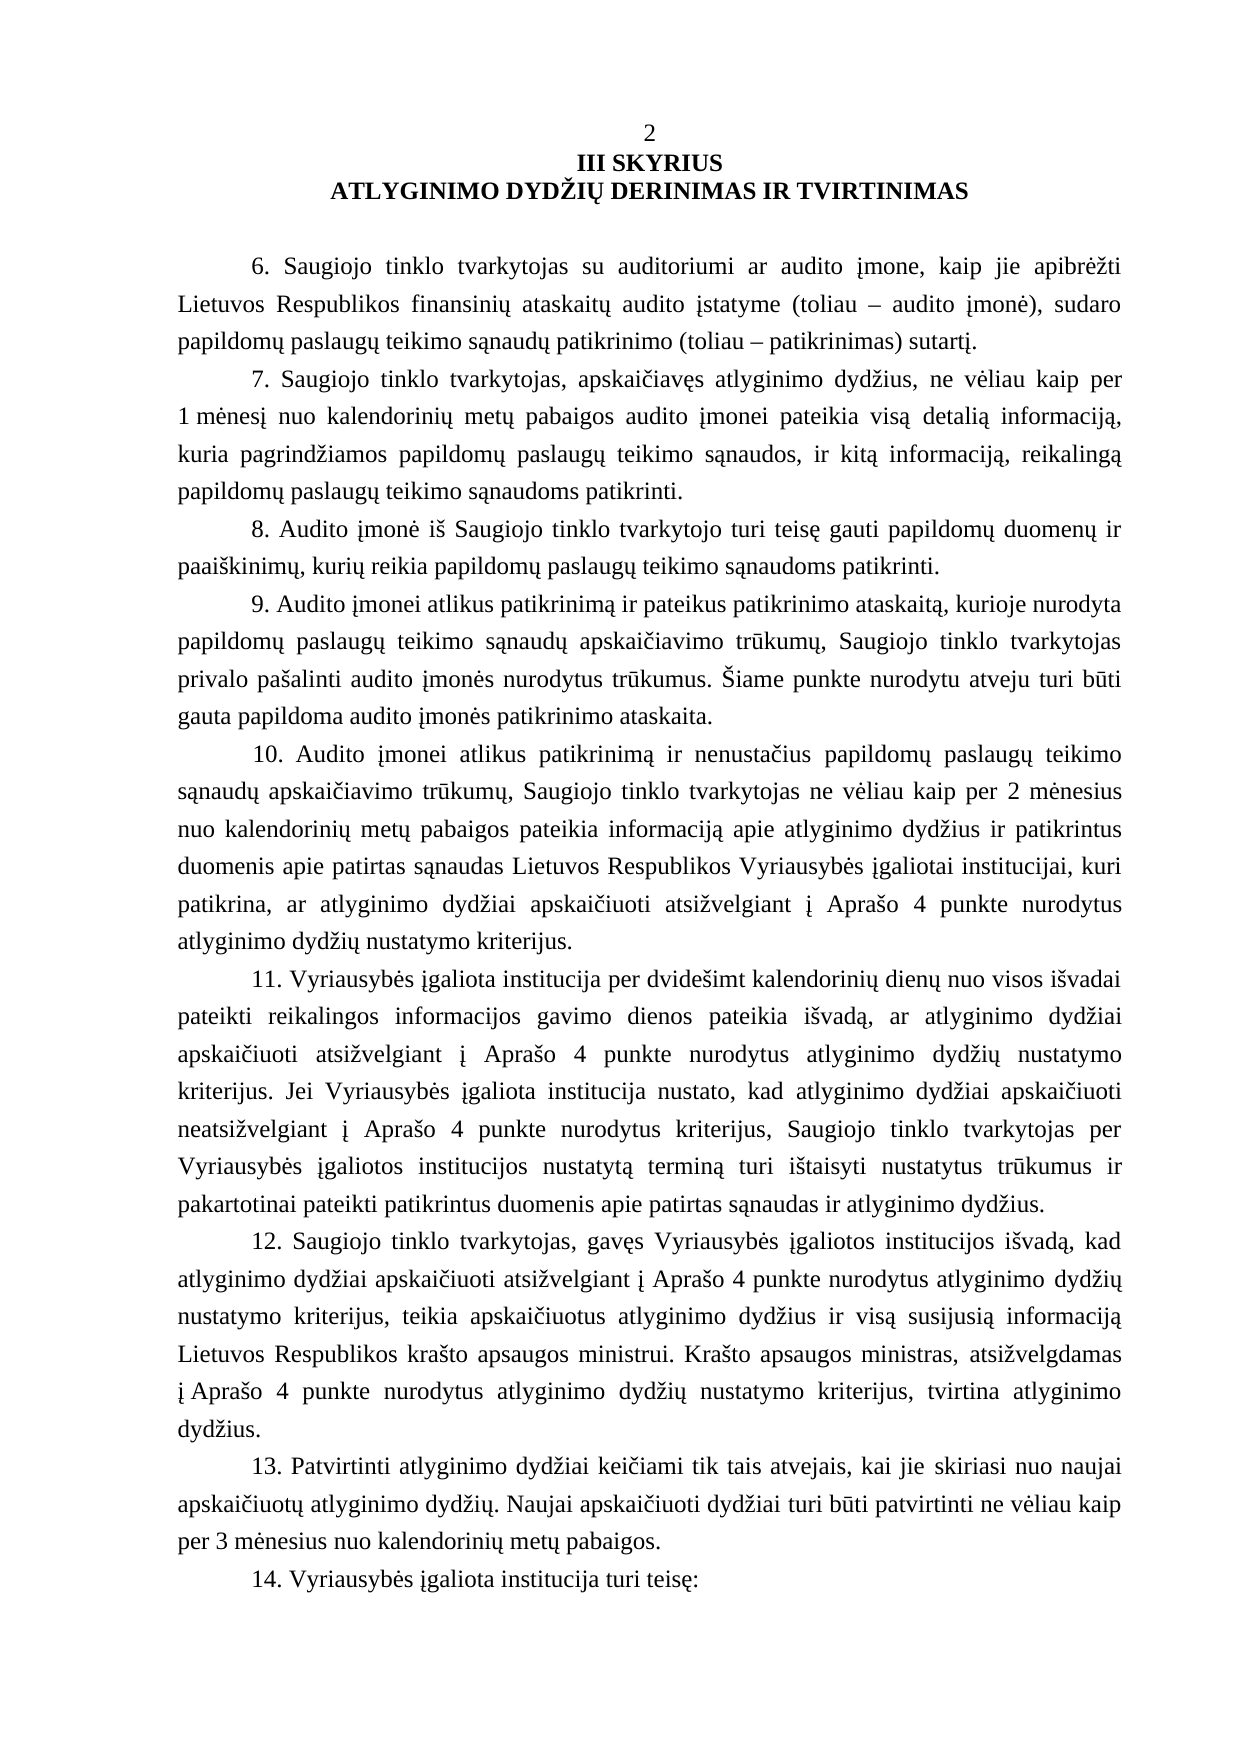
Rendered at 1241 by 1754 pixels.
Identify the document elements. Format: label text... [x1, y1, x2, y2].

text 13. Patvirtinti atlyginimo dydžiai keičiami tik tais atvejais, kai jie skiriasi nuo naujai apskaičiuotų atlyginimo dydžių. Naujai apskaičiuoti dydžiai turi būti patvirtinti ne vėliau kaip per 3 mėnesius nuo kalendorinių metų pabaigos. [177, 1443, 1122, 1555]
text 9. Audito įmonei atlikus patikrinimą ir pateikus patikrinimo ataskaitą, kurioje nurodyta papildomų paslaugų teikimo sąnaudų apskaičiavimo trūkumų, Saugiojo tinklo tvarkytojas privalo pašalinti audito įmonės nurodytus trūkumus. Šiame punkte nurodytu atveju turi būti gauta papildoma audito įmonės patikrinimo ataskaita. [177, 580, 1122, 730]
text 6. Saugiojo tinklo tvarkytojas su auditoriumi ar audito įmone, kaip jie apibrėžti Lietuvos Respublikos finansinių ataskaitų audito įstatyme (toliau – audito įmonė), sudaro papildomų paslaugų teikimo sąnaudų patikrinimo (toliau – patikrinimas) sutartį. [177, 243, 1122, 355]
text 7. Saugiojo tinklo tvarkytojas, apskaičiavęs atlyginimo dydžius, ne vėliau kaip per 1 mėnesį nuo kalendorinių metų pabaigos audito įmonei pateikia visą detalią informaciją, kuria pagrindžiamos papildomų paslaugų teikimo sąnaudos, ir kitą informaciją, reikalingą papildomų paslaugų teikimo sąnaudoms patikrinti. [177, 355, 1122, 505]
text 11. Vyriausybės įgaliota institucija per dvidešimt kalendorinių dienų nuo visos išvadai pateikti reikalingos informacijos gavimo dienos pateikia išvadą, ar atlyginimo dydžiai apskaičiuoti atsižvelgiant į Aprašo 4 punkte nurodytus atlyginimo dydžių nustatymo kriterijus. Jei Vyriausybės įgaliota institucija nustato, kad atlyginimo dydžiai apskaičiuoti neatsižvelgiant į Aprašo 4 punkte nurodytus kriterijus, Saugiojo tinklo tvarkytojas per Vyriausybės įgaliotos institucijos nustatytą terminą turi ištaisyti nustatytus trūkumus ir pakartotinai pateikti patikrintus duomenis apie patirtas sąnaudas ir atlyginimo dydžius. [177, 955, 1122, 1218]
text III SKYRIUS [177, 148, 1122, 176]
text 12. Saugiojo tinklo tvarkytojas, gavęs Vyriausybės įgaliotos institucijos išvadą, kad atlyginimo dydžiai apskaičiuoti atsižvelgiant į Aprašo 4 punkte nurodytus atlyginimo dydžių nustatymo kriterijus, teikia apskaičiuotus atlyginimo dydžius ir visą susijusią informaciją Lietuvos Respublikos krašto apsaugos ministrui. Krašto apsaugos ministras, atsižvelgdamas į Aprašo 4 punkte nurodytus atlyginimo dydžių nustatymo kriterijus, tvirtina atlyginimo dydžius. [177, 1218, 1122, 1443]
text 10. Audito įmonei atlikus patikrinimą ir nenustačius papildomų paslaugų teikimo sąnaudų apskaičiavimo trūkumų, Saugiojo tinklo tvarkytojas ne vėliau kaip per 2 mėnesius nuo kalendorinių metų pabaigos pateikia informaciją apie atlyginimo dydžius ir patikrintus duomenis apie patirtas sąnaudas Lietuvos Respublikos Vyriausybės įgaliotai institucijai, kuri patikrina, ar atlyginimo dydžiai apskaičiuoti atsižvelgiant į Aprašo 4 punkte nurodytus atlyginimo dydžių nustatymo kriterijus. [177, 730, 1122, 955]
text ATLYGINIMO DYDŽIŲ DERINIMAS IR TVIRTINIMAS [177, 176, 1122, 205]
text 8. Audito įmonė iš Saugiojo tinklo tvarkytojo turi teisę gauti papildomų duomenų ir paaiškinimų, kurių reikia papildomų paslaugų teikimo sąnaudoms patikrinti. [177, 505, 1122, 580]
text 14. Vyriausybės įgaliota institucija turi teisę: [177, 1555, 1122, 1593]
